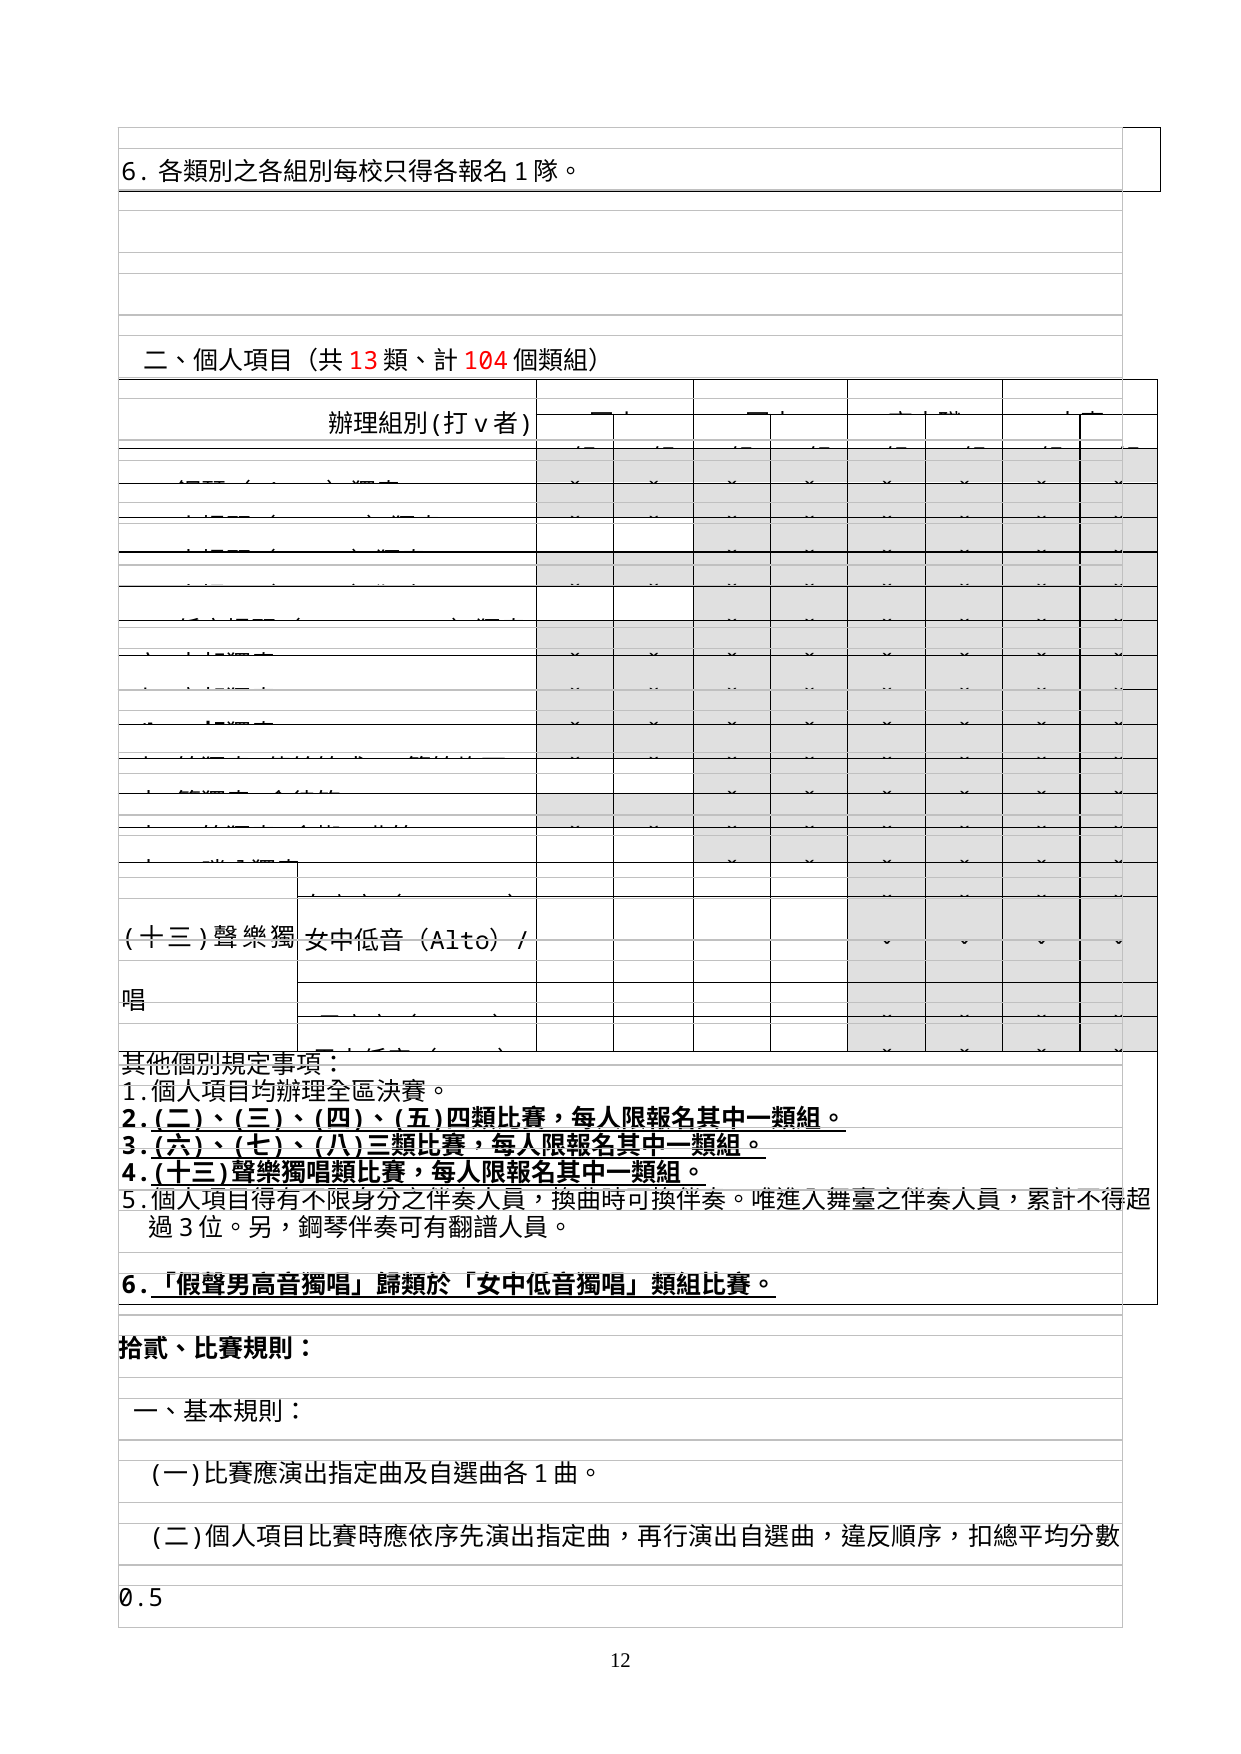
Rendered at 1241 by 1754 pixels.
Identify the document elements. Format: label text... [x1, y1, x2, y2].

table_cell [614, 1003, 693, 1016]
table_cell ˇ [848, 863, 925, 877]
table_cell (十一)笛獨奏(含梆、曲笛) [119, 794, 536, 814]
table_cell (一)鋼琴（Piano）獨奏 [119, 449, 536, 460]
table_cell ˇ [1081, 983, 1122, 1002]
table_cell ˇ [1081, 759, 1122, 773]
table_cell ˇ [1003, 863, 1079, 877]
text [119, 1367, 1122, 1377]
table_cell ˇ [926, 941, 1002, 960]
table_cell ˇ [1003, 484, 1079, 502]
table_cell (六)中胡獨奏 [119, 621, 536, 627]
table_cell 其他個別規定事項： 團體項目決賽分北、中、南三區辦理。 正式參賽者無法參加時，方得以候補人員遞補之，「遞補參賽申請單」（附件5）請於報到時連同「參賽者名冊」送交報到處。 團體項目得有翻譜人員及(非技術性)臨時協助人員，均不計入正式參賽人數。 團體項目正式參賽人員包括參賽學生、不限身分之指揮（團體項目設有指揮者）及不限身分之鋼琴伴奏（合唱、直笛合奏、口琴合奏類），換曲時可換指揮及鋼琴伴奏。參賽者報名時，前開不限身分之鋼琴伴奏或指揮倘具該校學生身分，得選擇計入參賽學生人數內，並依組隊規定人數限制參賽。 團體項目除合唱、直笛合奏、口琴合奏類之鋼琴伴奏得不限身分外，其餘類別如有鋼琴聲部，須由參賽學生擔任。 各類別之各組別每校只得各報名1隊。 [119, 128, 1122, 148]
table_cell ˇ [1123, 794, 1157, 827]
table_cell [537, 1003, 613, 1016]
table_cell ˇ [1003, 524, 1079, 551]
table_cell [694, 863, 770, 877]
table_cell ˇ [1081, 1017, 1122, 1023]
table_cell ˇ [848, 656, 925, 689]
text [119, 317, 1122, 335]
text [119, 1492, 1122, 1502]
table_cell 男中低音（Bass） [298, 1024, 536, 1051]
table_cell ˇ [694, 794, 770, 814]
table_cell B組 [771, 441, 847, 448]
table_cell ˇ [537, 461, 613, 482]
table_cell ˇ [926, 461, 1002, 482]
table_cell ˇ [848, 725, 925, 752]
table_cell ˇ [926, 899, 1002, 939]
text 拾貳、比賽規則： [119, 1336, 1122, 1367]
table_cell ˇ [926, 524, 1002, 551]
table_cell (二)小提琴（Violin）獨奏 [119, 484, 536, 502]
table_cell [926, 621, 1002, 627]
table_cell [926, 753, 1002, 758]
table_cell ˇ [614, 484, 693, 502]
table_cell [771, 828, 847, 835]
table_cell [537, 753, 613, 758]
table_cell [848, 753, 925, 758]
table_cell ˇ [1123, 484, 1157, 517]
table_cell ˇ [1081, 691, 1122, 710]
table_cell ˇ [1081, 725, 1122, 752]
table_cell B組 [1081, 415, 1122, 439]
table_cell ˇ [1003, 759, 1079, 773]
table_cell ˇ [848, 774, 925, 793]
table_cell [694, 1003, 770, 1016]
table_cell [694, 828, 770, 835]
table_cell ˇ [1123, 759, 1157, 793]
table_cell ˇ [848, 566, 925, 585]
table_cell [848, 1017, 925, 1023]
text (二)個人項目比賽時應依序先演出指定曲，再行演出自選曲，違反順序，扣總平均分數 [119, 1524, 1122, 1564]
table_cell ˇ [848, 794, 925, 814]
table_cell (十)簫獨奏(含律笛) [119, 774, 536, 793]
table_header 國中 [694, 399, 847, 413]
table_cell (八)二胡獨奏 [119, 691, 536, 710]
table_cell ˇ [694, 587, 770, 620]
table_cell B組 [926, 415, 1002, 439]
table_cell 其他個別規定事項： 1.個人項目均辦理全區決賽。 2.(二)、(三)、(四)、(五)四類比賽，每人限報名其中一類組。 3.(六)、(七)、(八)三類比賽，每人限報名其中一類組。 4.(十三)聲樂獨唱類比賽，每人限報名其中一類組。 5.個人項目得有不限身分之伴奏人員，換曲時可換伴奏。唯進入舞臺之伴奏人員，累計不得超過3位。另，鋼琴伴奏可有翻譜人員。 6.「假聲男高音獨唱」歸類於「女中低音獨唱」類組比賽。 [119, 1066, 1122, 1085]
table_cell (六)中胡獨奏 [119, 649, 536, 655]
table_cell [694, 1024, 770, 1051]
table_cell ˇ [537, 553, 613, 564]
table_header 高中職 [848, 399, 1002, 413]
table_cell (三)中提琴（Viola）獨奏 [119, 518, 536, 523]
table_cell [848, 711, 925, 724]
table_cell [694, 621, 770, 627]
table_header 辦理組別(打v者) 比賽類別 [119, 380, 536, 398]
table_cell [694, 503, 770, 517]
table_cell [694, 878, 770, 896]
table_cell [537, 961, 613, 982]
table_cell [614, 828, 693, 835]
table_cell (五)低音提琴（Contrabass）獨奏 [119, 587, 536, 620]
table_cell [614, 899, 693, 939]
table_cell (四)大提琴（Cello）獨奏 [119, 566, 536, 585]
table_cell ˇ [926, 794, 1002, 814]
table_cell ˇ [771, 725, 847, 752]
table_cell ˇ [1003, 566, 1079, 585]
table_cell ˇ [1081, 836, 1122, 862]
table_cell 女中低音（Alto）/ 假聲男高音（Countertenor） [298, 899, 536, 939]
table_cell ˇ [1081, 484, 1122, 502]
table_cell [614, 941, 693, 960]
table_cell [771, 1003, 847, 1016]
table_cell ˇ [771, 774, 847, 793]
text [119, 1566, 1122, 1585]
table_cell ˇ [1123, 449, 1157, 482]
table_cell ˇ [694, 725, 770, 752]
table_header 大專 [1123, 380, 1157, 413]
table_cell [926, 961, 1002, 982]
table_cell ˇ [694, 449, 770, 460]
table_cell [848, 816, 925, 827]
table_cell [537, 1017, 613, 1023]
table_cell [1003, 649, 1079, 655]
table_cell ˇ [537, 691, 613, 710]
table_cell ˇ [1003, 553, 1079, 564]
table_cell [926, 711, 1002, 724]
table_cell ˇ [1123, 587, 1157, 620]
table_cell ˇ [694, 553, 770, 564]
table_cell ˇ [614, 566, 693, 585]
table_cell (十三)聲樂獨唱 [119, 878, 297, 898]
table_cell [614, 759, 693, 773]
table_cell ˇ [848, 878, 925, 896]
table_cell ˇ [1003, 836, 1079, 862]
table_cell ˇ [1123, 725, 1157, 758]
table_cell (十二)嗩吶獨奏 [119, 828, 536, 835]
text [119, 1378, 1122, 1398]
text 一、基本規則： [119, 1399, 1122, 1430]
table_cell ˇ [1081, 628, 1122, 648]
table_cell ˇ [694, 691, 770, 710]
table_cell ˇ [771, 461, 847, 482]
table_cell (十三)聲樂獨唱 [119, 863, 297, 877]
table_cell ˇ [1003, 449, 1079, 460]
table_cell ˇ [694, 566, 770, 585]
table_cell [537, 863, 613, 877]
table_cell [926, 828, 1002, 835]
table_cell ˇ [771, 628, 847, 648]
table_cell ˇ [1123, 553, 1157, 586]
table_cell [926, 649, 1002, 655]
table_cell (十三)聲樂獨唱 [119, 961, 297, 1002]
table_cell [771, 1017, 847, 1023]
table_cell [694, 899, 770, 939]
table_cell ˇ [771, 691, 847, 710]
table_cell ˇ [1081, 449, 1122, 460]
table_cell ˇ [1081, 753, 1122, 758]
table_cell [614, 524, 693, 551]
table_cell ˇ [1081, 553, 1122, 564]
table_cell ˇ [1081, 828, 1122, 835]
table_cell [694, 518, 770, 523]
table_cell ˇ [848, 1024, 925, 1051]
table_cell ˇ [1081, 941, 1122, 960]
table_cell ˇ [1081, 1003, 1122, 1016]
table_cell ˇ [1003, 941, 1079, 960]
table_cell ˇ [1081, 794, 1122, 814]
table_cell ˇ [848, 587, 925, 620]
table_cell ˇ [614, 649, 693, 655]
table_cell (九)笙獨奏(傳統笙或36簧笙均可) [119, 753, 536, 758]
table_cell [1003, 1017, 1079, 1023]
table_cell [771, 518, 847, 523]
table_cell [694, 816, 770, 827]
table_cell ˇ [1123, 621, 1157, 655]
table_cell ˇ [1081, 1024, 1122, 1051]
table_cell (四)大提琴（Cello）獨奏 [119, 553, 536, 564]
table_cell B組 [614, 415, 693, 439]
table_cell ˇ [537, 566, 613, 585]
table_cell ˇ [1003, 1024, 1079, 1051]
table_cell [537, 941, 613, 960]
table_cell (三)中提琴（Viola）獨奏 [119, 524, 536, 551]
table_cell ˇ [694, 656, 770, 689]
table_cell [614, 587, 693, 620]
table_cell [614, 863, 693, 877]
table_cell ˇ [926, 656, 1002, 689]
table_cell [537, 1024, 613, 1051]
table_cell [537, 899, 613, 939]
table_cell 女中低音（Alto）/ 假聲男高音（Countertenor） [298, 941, 536, 960]
table_cell B組 [771, 415, 847, 439]
table_cell [848, 961, 925, 982]
table_cell ˇ [1003, 1003, 1079, 1016]
table_header 辦理組別(打v者) 比賽類別 [119, 399, 536, 439]
table_cell ˇ [1123, 656, 1157, 689]
table_cell ˇ [537, 725, 613, 752]
table_cell ˇ [537, 816, 613, 827]
table_cell (一)鋼琴（Piano）獨奏 [119, 461, 536, 482]
table_cell ˇ [848, 1003, 925, 1016]
table_cell ˇ [848, 941, 925, 960]
table_cell [771, 899, 847, 939]
table_cell ˇ [614, 449, 693, 460]
table_cell (八)二胡獨奏 [119, 711, 536, 724]
table_cell ˇ [926, 774, 1002, 793]
table_cell 其他個別規定事項： 1.個人項目均辦理全區決賽。 2.(二)、(三)、(四)、(五)四類比賽，每人限報名其中一類組。 3.(六)、(七)、(八)三類比賽，每人限報名其中一類組。 4.(十三)聲樂獨唱類比賽，每人限報名其中一類組。 5.個人項目得有不限身分之伴奏人員，換曲時可換伴奏。唯進入舞臺之伴奏人員，累計不得超過3位。另，鋼琴伴奏可有翻譜人員。 6.「假聲男高音獨唱」歸類於「女中低音獨唱」類組比賽。 [119, 1128, 1122, 1148]
table_cell ˇ [614, 725, 693, 752]
table_cell ˇ [1003, 628, 1079, 648]
table_cell ˇ [848, 691, 925, 710]
table_cell ˇ [1081, 649, 1122, 655]
table_cell A組 [537, 441, 613, 448]
table_cell [771, 863, 847, 877]
table_cell ˇ [926, 759, 1002, 773]
table_cell ˇ [848, 553, 925, 564]
table_cell ˇ [771, 566, 847, 585]
table_cell [614, 1024, 693, 1051]
table_cell [771, 649, 847, 655]
table_header 辦理組別(打v者) 比賽類別 [119, 441, 536, 448]
table_cell [848, 518, 925, 523]
table_cell (十三)聲樂獨唱 [119, 1003, 297, 1023]
table_cell 其他個別規定事項： 團體項目決賽分北、中、南三區辦理。 正式參賽者無法參加時，方得以候補人員遞補之，「遞補參賽申請單」（附件5）請於報到時連同「參賽者名冊」送交報到處。 團體項目得有翻譜人員及(非技術性)臨時協助人員，均不計入正式參賽人數。 團體項目正式參賽人員包括參賽學生、不限身分之指揮（團體項目設有指揮者）及不限身分之鋼琴伴奏（合唱、直笛合奏、口琴合奏類），換曲時可換指揮及鋼琴伴奏。參賽者報名時，前開不限身分之鋼琴伴奏或指揮倘具該校學生身分，得選擇計入參賽學生人數內，並依組隊規定人數限制參賽。 團體項目除合唱、直笛合奏、口琴合奏類之鋼琴伴奏得不限身分外，其餘類別如有鋼琴聲部，須由參賽學生擔任。 各類別之各組別每校只得各報名1隊。 [119, 149, 1122, 189]
table_cell [848, 503, 925, 517]
table_cell ˇ [1081, 518, 1122, 523]
table_header 大專 [1003, 399, 1122, 413]
table_cell ˇ [1123, 983, 1157, 1016]
table_cell ˇ [771, 836, 847, 862]
table_cell ˇ [537, 449, 613, 460]
table_cell ˇ [614, 794, 693, 814]
table_cell ˇ [537, 794, 613, 814]
table_cell [694, 941, 770, 960]
table_header 大專 [1003, 380, 1122, 398]
table_cell (六)中胡獨奏 [119, 628, 536, 648]
table_cell ˇ [537, 656, 613, 689]
table_cell ˇ [1123, 690, 1157, 724]
table_cell ˇ [694, 524, 770, 551]
table_cell 其他個別規定事項： 1.個人項目均辦理全區決賽。 2.(二)、(三)、(四)、(五)四類比賽，每人限報名其中一類組。 3.(六)、(七)、(八)三類比賽，每人限報名其中一類組。 4.(十三)聲樂獨唱類比賽，每人限報名其中一類組。 5.個人項目得有不限身分之伴奏人員，換曲時可換伴奏。唯進入舞臺之伴奏人員，累計不得超過3位。另，鋼琴伴奏可有翻譜人員。 6.「假聲男高音獨唱」歸類於「女中低音獨唱」類組比賽。 [119, 1149, 1122, 1189]
table_cell B組 [926, 441, 1002, 448]
table_cell ˇ [1123, 863, 1157, 896]
table_cell ˇ [771, 794, 847, 814]
table_cell [771, 503, 847, 517]
table_cell ˇ [926, 725, 1002, 752]
table_cell [614, 753, 693, 758]
table_header 高中職 [848, 380, 1002, 398]
table_cell 女高音（Soprano） [298, 863, 536, 877]
table_cell ˇ [926, 553, 1002, 564]
table_cell ˇ [1081, 524, 1122, 551]
table_cell (十二)嗩吶獨奏 [119, 836, 536, 862]
table_cell B組 [1123, 415, 1157, 448]
table_cell [771, 1024, 847, 1051]
table_cell ˇ [771, 553, 847, 564]
table_cell [926, 503, 1002, 517]
table_cell ˇ [1081, 863, 1122, 877]
table_cell [848, 621, 925, 627]
table_cell ˇ [926, 587, 1002, 620]
table_cell ˇ [614, 621, 693, 627]
table_cell A組 [848, 441, 925, 448]
table_cell ˇ [848, 461, 925, 482]
table_cell [848, 649, 925, 655]
table_cell ˇ [848, 628, 925, 648]
table_cell ˇ [694, 484, 770, 502]
table_cell ˇ [1123, 518, 1157, 551]
table_cell ˇ [694, 759, 770, 773]
table_cell [694, 1017, 770, 1023]
table_cell [1003, 961, 1079, 982]
table_cell ˇ [1081, 878, 1122, 896]
table_header 國小 [537, 380, 693, 398]
table_cell [694, 649, 770, 655]
table_cell ˇ [1081, 503, 1122, 517]
table_cell ˇ [1081, 621, 1122, 627]
table_cell 男高音（Tenor） [298, 1003, 536, 1016]
table_cell ˇ [1081, 587, 1122, 620]
table_cell ˇ [694, 628, 770, 648]
table_cell ˇ [614, 553, 693, 564]
table_cell [694, 711, 770, 724]
table_cell [1003, 621, 1079, 627]
table_cell ˇ [1003, 725, 1079, 752]
table_cell ˇ [1081, 774, 1122, 793]
table_cell ˇ [1123, 897, 1157, 982]
table_cell [614, 774, 693, 793]
table_cell ˇ [926, 484, 1002, 502]
table_cell ˇ [771, 484, 847, 502]
table_cell (十三)聲樂獨唱 [119, 899, 297, 939]
table_cell ˇ [1081, 711, 1122, 724]
table_cell [1003, 753, 1079, 758]
table_cell ˇ [537, 628, 613, 648]
text [119, 1430, 1122, 1439]
table_cell 男中低音（Bass） [298, 1017, 536, 1023]
table_cell (十三)聲樂獨唱 [119, 1024, 297, 1051]
table_cell 其他個別規定事項： 1.個人項目均辦理全區決賽。 2.(二)、(三)、(四)、(五)四類比賽，每人限報名其中一類組。 3.(六)、(七)、(八)三類比賽，每人限報名其中一類組。 4.(十三)聲樂獨唱類比賽，每人限報名其中一類組。 5.個人項目得有不限身分之伴奏人員，換曲時可換伴奏。唯進入舞臺之伴奏人員，累計不得超過3位。另，鋼琴伴奏可有翻譜人員。 6.「假聲男高音獨唱」歸類於「女中低音獨唱」類組比賽。 [119, 1253, 1122, 1273]
table_cell ˇ [1081, 566, 1122, 585]
table_cell ˇ [926, 449, 1002, 460]
table_cell A組 [1003, 441, 1079, 448]
table_cell [537, 828, 613, 835]
table_cell ˇ [1081, 961, 1122, 982]
table_header 國中 [694, 380, 847, 398]
table_cell [614, 878, 693, 896]
text (一)比賽應演出指定曲及自選曲各1曲。 [119, 1461, 1122, 1492]
table_cell ˇ [1003, 691, 1079, 710]
table_cell [848, 828, 925, 835]
table_cell ˇ [537, 649, 613, 655]
table_cell ˇ [926, 1003, 1002, 1016]
table_cell [694, 983, 770, 1002]
table_header 國小 [537, 399, 693, 413]
table_cell ˇ [1123, 828, 1157, 862]
table_cell [537, 503, 613, 517]
table_cell ˇ [848, 449, 925, 460]
table_cell 其他個別規定事項： 1.個人項目均辦理全區決賽。 2.(二)、(三)、(四)、(五)四類比賽，每人限報名其中一類組。 3.(六)、(七)、(八)三類比賽，每人限報名其中一類組。 4.(十三)聲樂獨唱類比賽，每人限報名其中一類組。 5.個人項目得有不限身分之伴奏人員，換曲時可換伴奏。唯進入舞臺之伴奏人員，累計不得超過3位。另，鋼琴伴奏可有翻譜人員。 6.「假聲男高音獨唱」歸類於「女中低音獨唱」類組比賽。 [1123, 1052, 1157, 1304]
table_cell ˇ [848, 524, 925, 551]
table_cell B組 [1081, 441, 1122, 448]
table_cell A組 [848, 415, 925, 439]
table_cell (十)簫獨奏(含律笛) [119, 759, 536, 773]
table_cell [771, 753, 847, 758]
table_cell [537, 518, 613, 523]
table_cell ˇ [1003, 774, 1079, 793]
table_cell ˇ [848, 759, 925, 773]
table_cell (九)笙獨奏(傳統笙或36簧笙均可) [119, 725, 536, 752]
table_cell ˇ [771, 759, 847, 773]
table_cell [537, 759, 613, 773]
table_cell [537, 836, 613, 862]
table_cell [926, 1017, 1002, 1023]
table_cell ˇ [926, 836, 1002, 862]
table_cell [614, 836, 693, 862]
table_cell A組 [1003, 415, 1079, 439]
table_cell (二)小提琴（Violin）獨奏 [119, 503, 536, 517]
table_cell [537, 524, 613, 551]
table_cell [1003, 816, 1079, 827]
table_cell [614, 961, 693, 982]
table_cell ˇ [848, 983, 925, 1002]
table_cell ˇ [1003, 656, 1079, 689]
text [119, 1441, 1122, 1460]
table_cell [614, 983, 693, 1002]
table_cell [614, 1017, 693, 1023]
table_cell ˇ [771, 587, 847, 620]
text [119, 1316, 1122, 1335]
table_cell ˇ [1081, 899, 1122, 939]
table_cell ˇ [1003, 794, 1079, 814]
table_cell ˇ [614, 816, 693, 827]
table_cell [694, 961, 770, 982]
table_cell 其他個別規定事項： 1.個人項目均辦理全區決賽。 2.(二)、(三)、(四)、(五)四類比賽，每人限報名其中一類組。 3.(六)、(七)、(八)三類比賽，每人限報名其中一類組。 4.(十三)聲樂獨唱類比賽，每人限報名其中一類組。 5.個人項目得有不限身分之伴奏人員，換曲時可換伴奏。唯進入舞臺之伴奏人員，累計不得超過3位。另，鋼琴伴奏可有翻譜人員。 6.「假聲男高音獨唱」歸類於「女中低音獨唱」類組比賽。 [119, 1211, 1122, 1252]
text 0.5 [119, 1586, 1122, 1617]
table_cell ˇ [1081, 816, 1122, 827]
table_cell [537, 711, 613, 724]
table_cell ˇ [771, 656, 847, 689]
table_cell [771, 621, 847, 627]
table_cell [614, 711, 693, 724]
table_cell [771, 983, 847, 1002]
table_cell ˇ [1123, 1017, 1157, 1051]
table_cell ˇ [926, 863, 1002, 877]
table_cell B組 [614, 441, 693, 448]
table_cell [614, 503, 693, 517]
table_cell A組 [694, 415, 770, 439]
table_cell ˇ [926, 983, 1002, 1002]
table_cell ˇ [614, 628, 693, 648]
table_cell ˇ [614, 461, 693, 482]
table_cell ˇ [694, 836, 770, 862]
table_cell ˇ [1003, 587, 1079, 620]
table_cell (十一)笛獨奏(含梆、曲笛) [119, 816, 536, 827]
table_cell ˇ [614, 691, 693, 710]
table_cell ˇ [1003, 899, 1079, 939]
table_cell ˇ [926, 691, 1002, 710]
table_cell [1003, 503, 1079, 517]
table_cell ˇ [771, 449, 847, 460]
text [119, 1305, 1122, 1314]
table_cell (七)高胡獨奏 [119, 656, 536, 689]
table_cell [537, 878, 613, 896]
table_cell 其他個別規定事項： 1.個人項目均辦理全區決賽。 2.(二)、(三)、(四)、(五)四類比賽，每人限報名其中一類組。 3.(六)、(七)、(八)三類比賽，每人限報名其中一類組。 4.(十三)聲樂獨唱類比賽，每人限報名其中一類組。 5.個人項目得有不限身分之伴奏人員，換曲時可換伴奏。唯進入舞臺之伴奏人員，累計不得超過3位。另，鋼琴伴奏可有翻譜人員。 6.「假聲男高音獨唱」歸類於「女中低音獨唱」類組比賽。 [284, 1052, 1122, 1064]
table_cell ˇ [537, 621, 613, 627]
table_cell [771, 711, 847, 724]
text [119, 1503, 1122, 1523]
table_cell ˇ [1003, 878, 1079, 896]
table_cell 女中低音（Alto）/ 假聲男高音（Countertenor） [298, 961, 536, 982]
table_cell [537, 587, 613, 620]
table_cell [1003, 828, 1079, 835]
table_cell ˇ [694, 774, 770, 793]
table_cell ˇ [848, 836, 925, 862]
table_cell A組 [694, 441, 770, 448]
table_cell [1003, 711, 1079, 724]
table_cell ˇ [1003, 983, 1079, 1002]
table_cell ˇ [848, 899, 925, 939]
table_cell ˇ [848, 484, 925, 502]
table_cell [926, 518, 1002, 523]
table_cell 女高音（Soprano） [298, 878, 536, 896]
table_cell ˇ [694, 461, 770, 482]
table_cell [771, 878, 847, 896]
table_cell ˇ [1003, 461, 1079, 482]
table_cell ˇ [926, 628, 1002, 648]
table_cell [1003, 518, 1079, 523]
table_cell [771, 816, 847, 827]
table_cell ˇ [1081, 461, 1122, 482]
table_cell [537, 774, 613, 793]
table_cell [694, 753, 770, 758]
table_cell [614, 518, 693, 523]
table_cell ˇ [926, 1024, 1002, 1051]
table_cell ˇ [926, 878, 1002, 896]
table_cell [926, 816, 1002, 827]
table_cell ˇ [771, 524, 847, 551]
table_cell ˇ [926, 566, 1002, 585]
table_cell [771, 961, 847, 982]
text 二、個人項目（共13類、計104個類組） [119, 336, 1122, 377]
table_cell 其他個別規定事項： 1.個人項目均辦理全區決賽。 2.(二)、(三)、(四)、(五)四類比賽，每人限報名其中一類組。 3.(六)、(七)、(八)三類比賽，每人限報名其中一類組。 4.(十三)聲樂獨唱類比賽，每人限報名其中一類組。 5.個人項目得有不限身分之伴奏人員，換曲時可換伴奏。唯進入舞臺之伴奏人員，累計不得超過3位。另，鋼琴伴奏可有翻譜人員。 6.「假聲男高音獨唱」歸類於「女中低音獨唱」類組比賽。 [119, 1086, 1122, 1127]
table_cell (十三)聲樂獨唱 [119, 941, 297, 960]
table_cell A組 [537, 415, 613, 439]
table_cell [771, 941, 847, 960]
table_cell [537, 983, 613, 1002]
table_cell ˇ [537, 484, 613, 502]
table_cell 男高音（Tenor） [298, 983, 536, 1002]
table_cell ˇ [614, 656, 693, 689]
table_cell 其他個別規定事項： 1.個人項目均辦理全區決賽。 2.(二)、(三)、(四)、(五)四類比賽，每人限報名其中一類組。 3.(六)、(七)、(八)三類比賽，每人限報名其中一類組。 4.(十三)聲樂獨唱類比賽，每人限報名其中一類組。 5.個人項目得有不限身分之伴奏人員，換曲時可換伴奏。唯進入舞臺之伴奏人員，累計不得超過3位。另，鋼琴伴奏可有翻譜人員。 6.「假聲男高音獨唱」歸類於「女中低音獨唱」類組比賽。 [119, 1274, 1122, 1304]
table_cell ˇ [1081, 656, 1122, 689]
